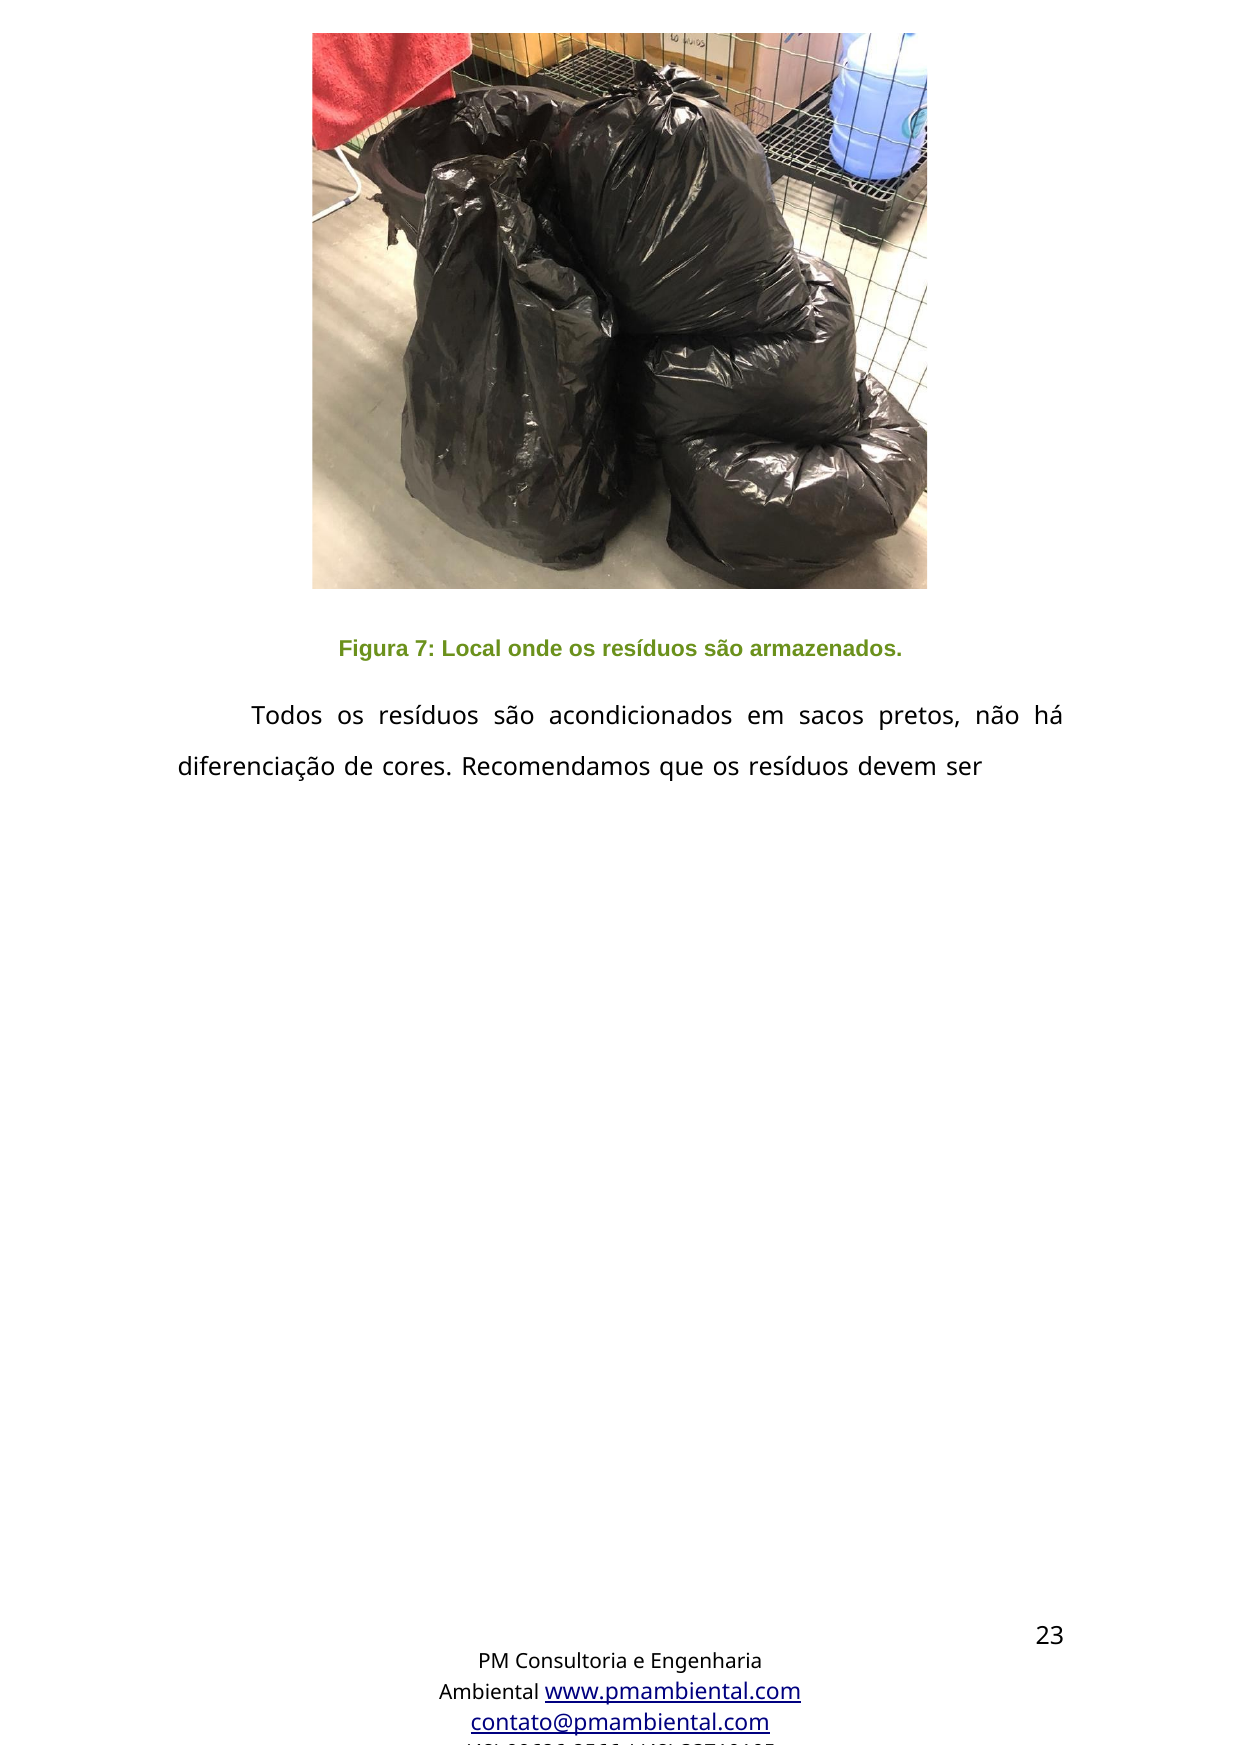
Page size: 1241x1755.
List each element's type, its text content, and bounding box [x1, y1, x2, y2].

text Todos os resíduos são acondicionados em sacos pretos, não há diferenciação de cores. Recomendamos que os resíduos devem ser [177, 698, 1064, 783]
text Figura 7: Local onde os resíduos são armazenados. [223, 635, 1018, 661]
